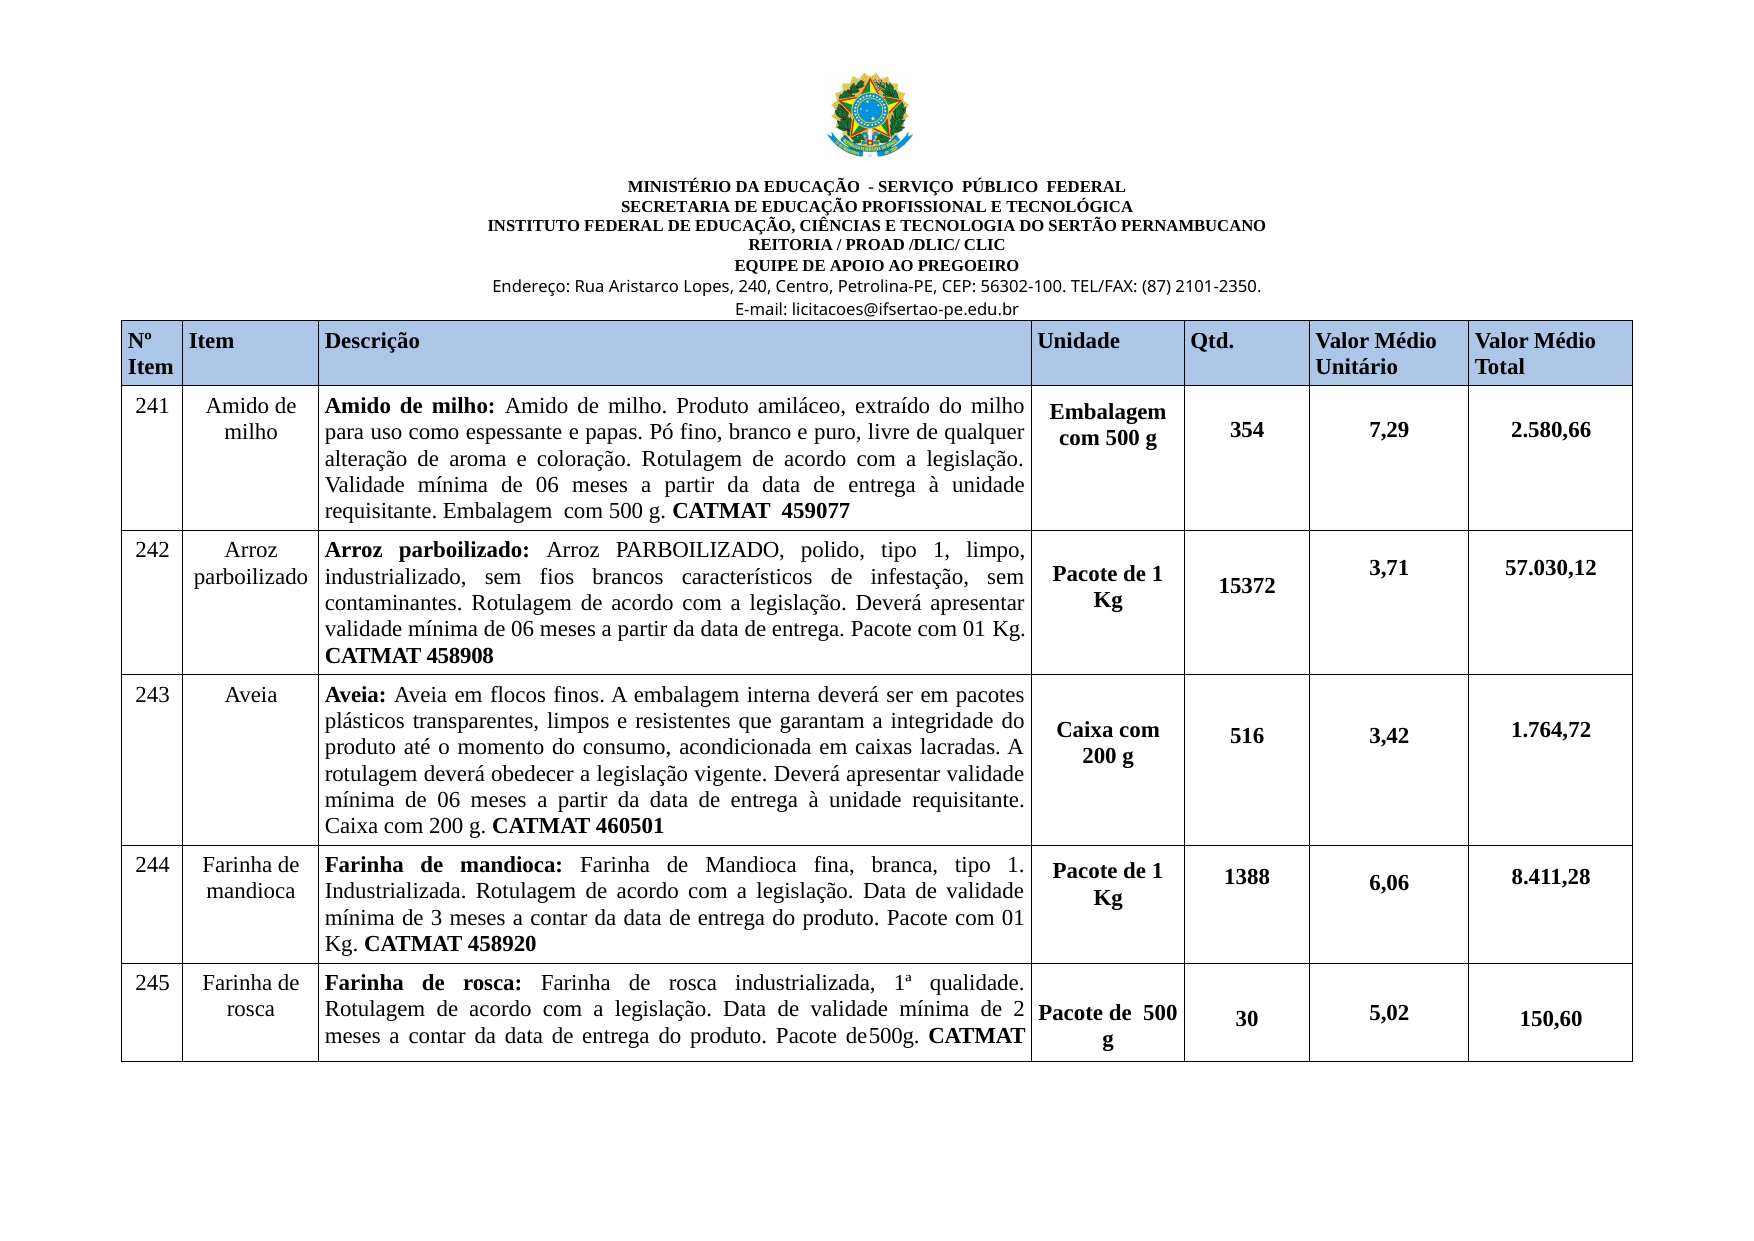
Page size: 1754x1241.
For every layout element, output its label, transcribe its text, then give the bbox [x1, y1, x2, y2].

table_cell 150,60 [1469, 964, 1632, 1061]
table_cell Valor Médio Total [1469, 321, 1632, 385]
table_cell Aveia: Aveia em flocos finos. A embalagem interna deverá ser em pacotes plásticos transparentes, limpos e resistentes que garantam a integridade do produto até o momento do consumo, acondicionada em caixas lacradas. A rotulagem deverá obedecer a legislação vigente. Deverá apresentar validade mínima de 06 meses a partir da data de entrega à unidade requisitante. Caixa com 200 g. CATMAT 460501 [319, 675, 1031, 844]
picture [827, 73, 913, 157]
table_cell Aveia [183, 675, 318, 844]
table_cell Pacote de 1 Kg [1032, 846, 1184, 962]
table_cell 516 [1185, 675, 1309, 844]
table_cell Nº Item [122, 321, 182, 385]
table_cell 243 [122, 675, 182, 844]
table_cell 5,02 [1310, 964, 1468, 1061]
table_cell 3,71 [1310, 531, 1468, 674]
table_cell Unidade [1032, 321, 1184, 385]
table_cell Pacote de 500 g [1032, 964, 1184, 1061]
table_cell 245 [122, 964, 182, 1061]
table_cell Pacote de 1 Kg [1032, 531, 1184, 674]
table_cell 57.030,12 [1469, 531, 1632, 674]
table_cell 1.764,72 [1469, 675, 1632, 844]
table_cell Descrição [319, 321, 1031, 385]
table_cell 242 [122, 531, 182, 674]
table_cell 15372 [1185, 531, 1309, 674]
table_cell 8.411,28 [1469, 846, 1632, 962]
table_cell 244 [122, 846, 182, 962]
table_cell 241 [122, 386, 182, 529]
table_cell 3,42 [1310, 675, 1468, 844]
table_cell 1388 [1185, 846, 1309, 962]
table_cell Amido de milho [183, 386, 318, 529]
table_cell Farinha de mandioca [183, 846, 318, 962]
table_cell Valor Médio Unitário [1310, 321, 1468, 385]
table_cell 6,06 [1310, 846, 1468, 962]
table_cell Item [183, 321, 318, 385]
table_cell Arroz parboilizado [183, 531, 318, 674]
table_cell 30 [1185, 964, 1309, 1061]
table_cell Caixa com 200 g [1032, 675, 1184, 844]
table_cell Arroz parboilizado: Arroz PARBOILIZADO, polido, tipo 1, limpo, industrializado, sem fios brancos característicos de infestação, sem contaminantes. Rotulagem de acordo com a legislação. Deverá apresentar validade mínima de 06 meses a partir da data de entrega. Pacote com 01 Kg. CATMAT 458908 [319, 531, 1031, 674]
table_cell 2.580,66 [1469, 386, 1632, 529]
table_cell Qtd. [1185, 321, 1309, 385]
table_cell Embalagem com 500 g [1032, 386, 1184, 529]
table_cell Farinha de rosca [183, 964, 318, 1061]
table_cell 7,29 [1310, 386, 1468, 529]
table_cell Farinha de mandioca: Farinha de Mandioca fina, branca, tipo 1. Industrializada. Rotulagem de acordo com a legislação. Data de validade mínima de 3 meses a contar da data de entrega do produto. Pacote com 01 Kg. CATMAT 458920 [319, 846, 1031, 962]
table_cell Amido de milho: Amido de milho. Produto amiláceo, extraído do milho para uso como espessante e papas. Pó fino, branco e puro, livre de qualquer alteração de aroma e coloração. Rotulagem de acordo com a legislação. Validade mínima de 06 meses a partir da data de entrega à unidade requisitante. Embalagem com 500 g. CATMAT 459077 [319, 386, 1031, 529]
table_cell Farinha de rosca: Farinha de rosca industrializada, 1ª qualidade. Rotulagem de acordo com a legislação. Data de validade mínima de 2 meses a contar da data de entrega do produto. Pacote de500g. CATMAT [319, 964, 1031, 1061]
table_cell 354 [1185, 386, 1309, 529]
